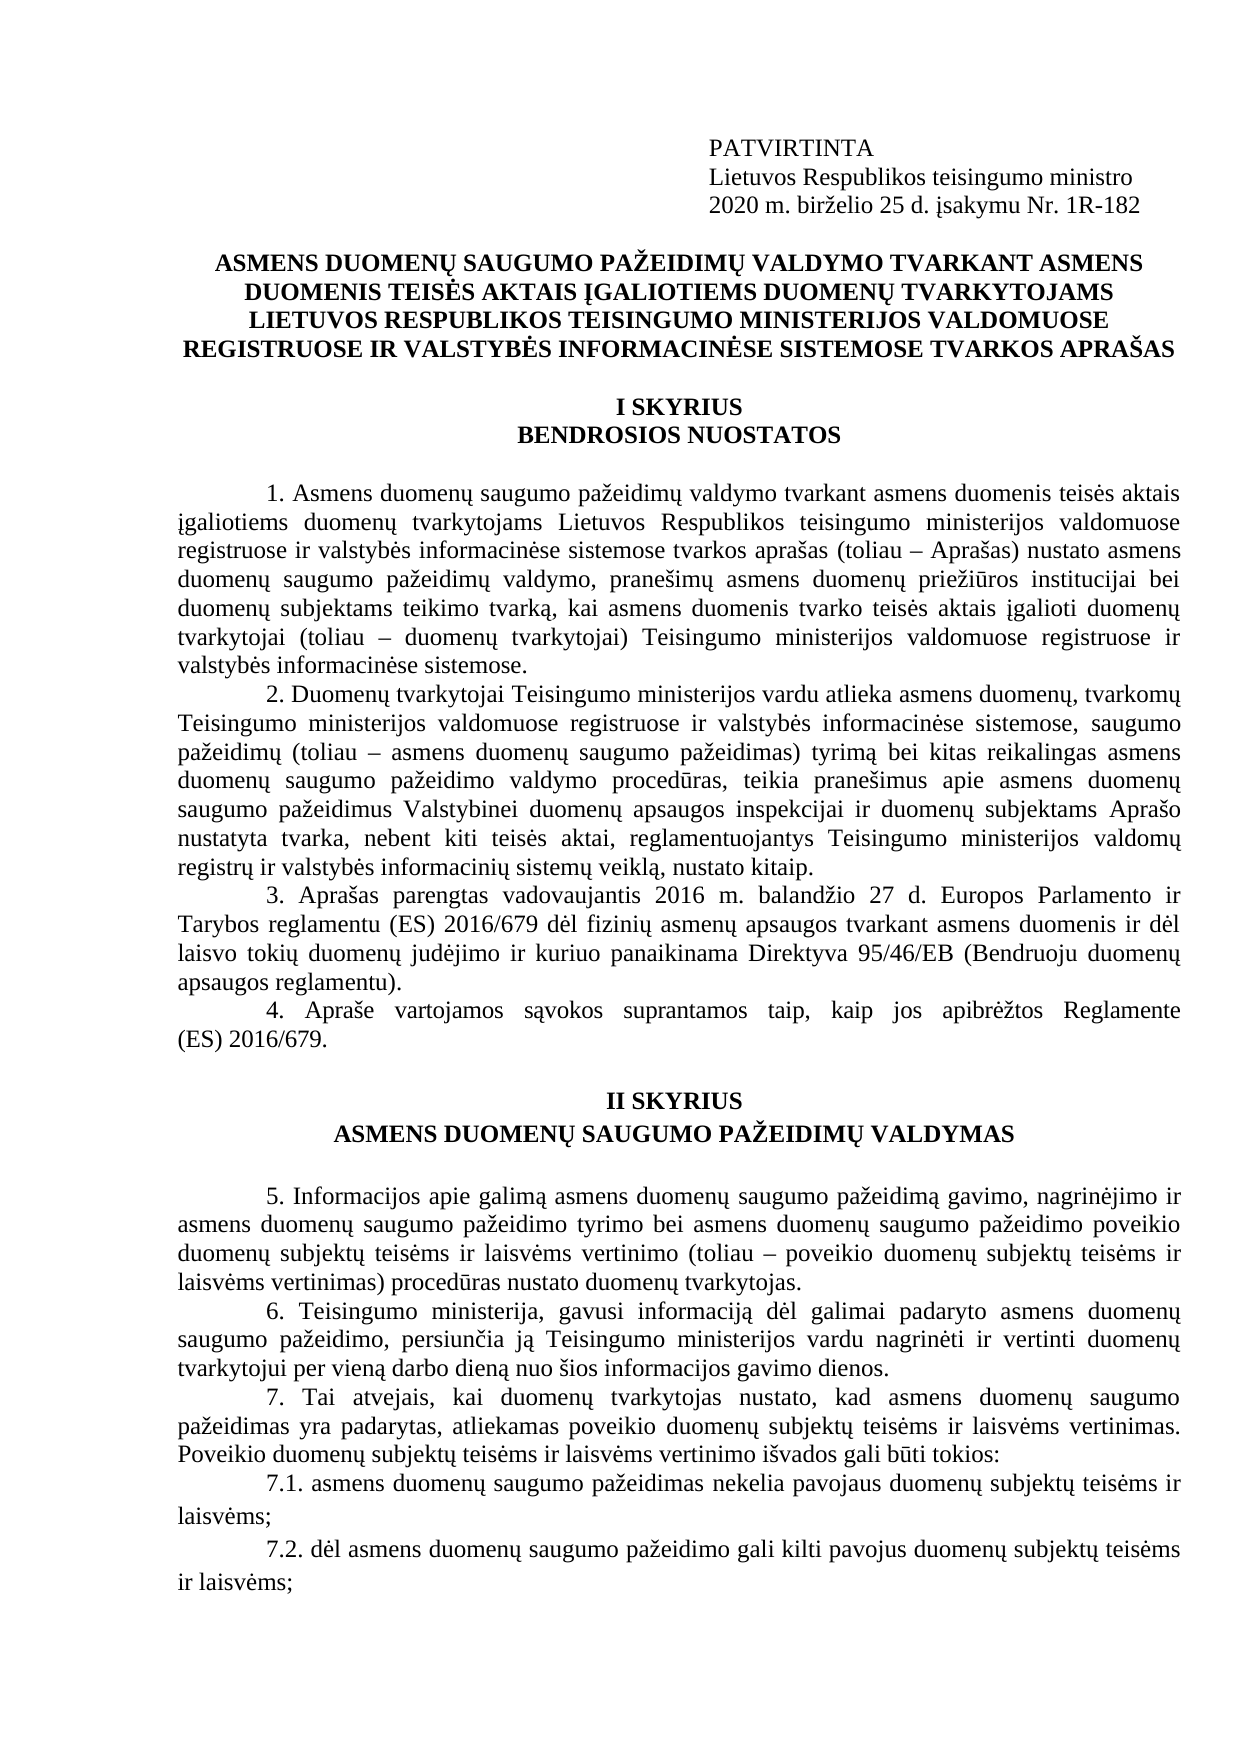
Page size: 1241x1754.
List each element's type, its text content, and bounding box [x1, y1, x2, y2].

text 6. Teisingumo ministerija, gavusi informaciją dėl galimai padaryto asmens duomenų saugumo pažeidimo, persiunčia ją Teisingumo ministerijos vardu nagrinėti ir vertinti duomenų tvarkytojui per vieną darbo dieną nuo šios informacijos gavimo dienos. [177, 1296, 1181, 1382]
text 2. Duomenų tvarkytojai Teisingumo ministerijos vardu atlieka asmens duomenų, tvarkomų Teisingumo ministerijos valdomuose registruose ir valstybės informacinėse sistemose, saugumo pažeidimų (toliau – asmens duomenų saugumo pažeidimas) tyrimą bei kitas reikalingas asmens duomenų saugumo pažeidimo valdymo procedūras, teikia pranešimus apie asmens duomenų saugumo pažeidimus Valstybinei duomenų apsaugos inspekcijai ir duomenų subjektams Aprašo nustatyta tvarka, nebent kiti teisės aktai, reglamentuojantys Teisingumo ministerijos valdomų registrų ir valstybės informacinių sistemų veiklą, nustato kitaip. [177, 679, 1181, 880]
text 7.1. asmens duomenų saugumo pažeidimas nekelia pavojaus duomenų subjektų teisėms ir laisvėms; [177, 1468, 1181, 1530]
text 4. Apraše vartojamos sąvokos suprantamos taip, kaip jos apibrėžtos Reglamente (ES) 2016/679. [177, 995, 1181, 1053]
text PATVIRTINTA [709, 133, 1171, 162]
text I SKYRIUS [177, 392, 1181, 420]
text Lietuvos Respublikos teisingumo ministro [709, 162, 1181, 190]
text 5. Informacijos apie galimą asmens duomenų saugumo pažeidimą gavimo, nagrinėjimo ir asmens duomenų saugumo pažeidimo tyrimo bei asmens duomenų saugumo pažeidimo poveikio duomenų subjektų teisėms ir laisvėms vertinimo (toliau – poveikio duomenų subjektų teisėms ir laisvėms vertinimas) procedūras nustato duomenų tvarkytojas. [177, 1181, 1181, 1296]
text 3. Aprašas parengtas vadovaujantis 2016 m. balandžio 27 d. Europos Parlamento ir Tarybos reglamentu (ES) 2016/679 dėl fizinių asmenų apsaugos tvarkant asmens duomenis ir dėl laisvo tokių duomenų judėjimo ir kuriuo panaikinama Direktyva 95/46/EB (Bendruoju duomenų apsaugos reglamentu). [177, 880, 1181, 995]
text 1. Asmens duomenų saugumo pažeidimų valdymo tvarkant asmens duomenis teisės aktais įgaliotiems duomenų tvarkytojams Lietuvos Respublikos teisingumo ministerijos valdomuose registruose ir valstybės informacinėse sistemose tvarkos aprašas (toliau – Aprašas) nustato asmens duomenų saugumo pažeidimų valdymo, pranešimų asmens duomenų priežiūros institucijai bei duomenų subjektams teikimo tvarką, kai asmens duomenis tvarko teisės aktais įgalioti duomenų tvarkytojai (toliau – duomenų tvarkytojai) Teisingumo ministerijos valdomuose registruose ir valstybės informacinėse sistemose. [177, 478, 1181, 679]
text ASMENS DUOMENŲ SAUGUMO PAŽEIDIMŲ VALDYMAS [177, 1119, 1171, 1148]
text 7. Tai atvejais, kai duomenų tvarkytojas nustato, kad asmens duomenų saugumo pažeidimas yra padarytas, atliekamas poveikio duomenų subjektų teisėms ir laisvėms vertinimas. Poveikio duomenų subjektų teisėms ir laisvėms vertinimo išvados gali būti tokios: [177, 1382, 1181, 1468]
text BENDROSIOS NUOSTATOS [177, 420, 1181, 449]
text 2020 m. birželio 25 d. įsakymu Nr. 1R-182 [709, 190, 1181, 219]
text 7.2. dėl asmens duomenų saugumo pažeidimo gali kilti pavojus duomenų subjektų teisėms ir laisvėms; [177, 1534, 1181, 1596]
text ASMENS DUOMENŲ SAUGUMO PAŽEIDIMŲ VALDYMO TVARKANT ASMENS DUOMENIS TEISĖS AKTAIS ĮGALIOTIEMS DUOMENŲ TVARKYTOJAMS LIETUVOS RESPUBLIKOS TEISINGUMO MINISTERIJOS VALDOMUOSE REGISTRUOSE IR VALSTYBĖS INFORMACINĖSE SISTEMOSE TVARKOS APRAŠAS [177, 248, 1181, 363]
text II SKYRIUS [177, 1086, 1171, 1115]
